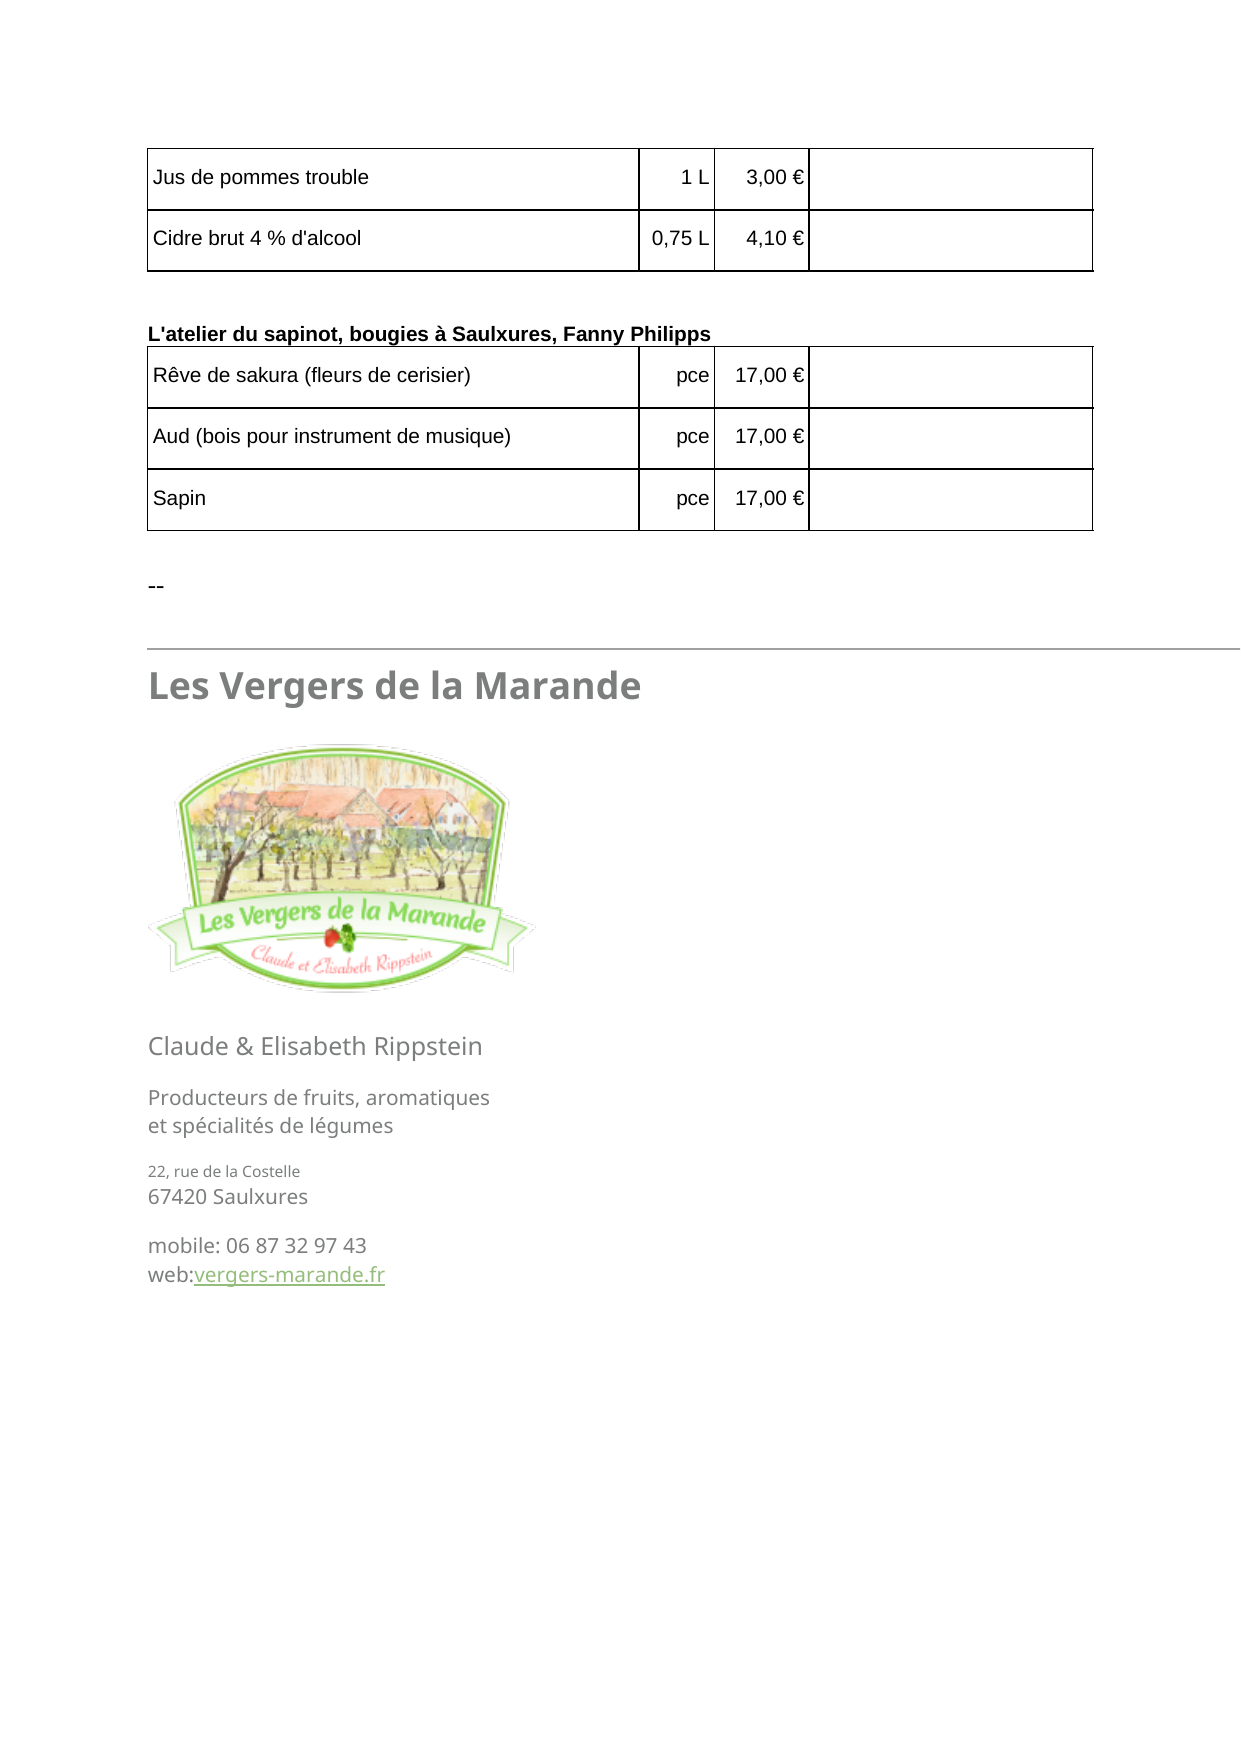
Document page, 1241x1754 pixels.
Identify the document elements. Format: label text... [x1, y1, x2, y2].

text Producteurs de fruits, aromatiques et spécialités de légumes [148, 1083, 1093, 1140]
table_cell pce [640, 409, 714, 468]
table_cell pce [640, 470, 714, 530]
table_header 3,00 € [715, 149, 808, 209]
table_cell Cidre brut 4 % d'alcool [148, 211, 638, 270]
text 22, rue de la Costelle 67420 Saulxures [148, 1161, 1093, 1211]
text mobile: 06 87 32 97 43 web:vergers-marande.fr [148, 1231, 1093, 1288]
text -- [148, 571, 1093, 599]
table_header 1 L [640, 149, 714, 209]
text Claude & Elisabeth Rippstein [148, 1028, 1093, 1062]
table_header [810, 149, 1092, 209]
table_header Rêve de sakura (fleurs de cerisier) [148, 347, 638, 407]
table_cell Sapin [148, 470, 638, 530]
table_cell 0,75 L [640, 211, 714, 270]
text L'atelier du sapinot, bougies à Saulxures, Fanny Philipps [148, 322, 1093, 346]
table_cell 4,10 € [715, 211, 808, 270]
table_cell [810, 470, 1092, 530]
table_cell 17,00 € [715, 409, 808, 468]
table_header [810, 347, 1092, 407]
table_header Jus de pommes trouble [148, 149, 638, 209]
table_header 17,00 € [715, 347, 808, 407]
table_cell [810, 409, 1092, 468]
table_cell Aud (bois pour instrument de musique) [148, 409, 638, 468]
table_cell [810, 211, 1092, 270]
table_header pce [640, 347, 714, 407]
subtitle Les Vergers de la Marande [148, 659, 1093, 710]
table_cell 17,00 € [715, 470, 808, 530]
